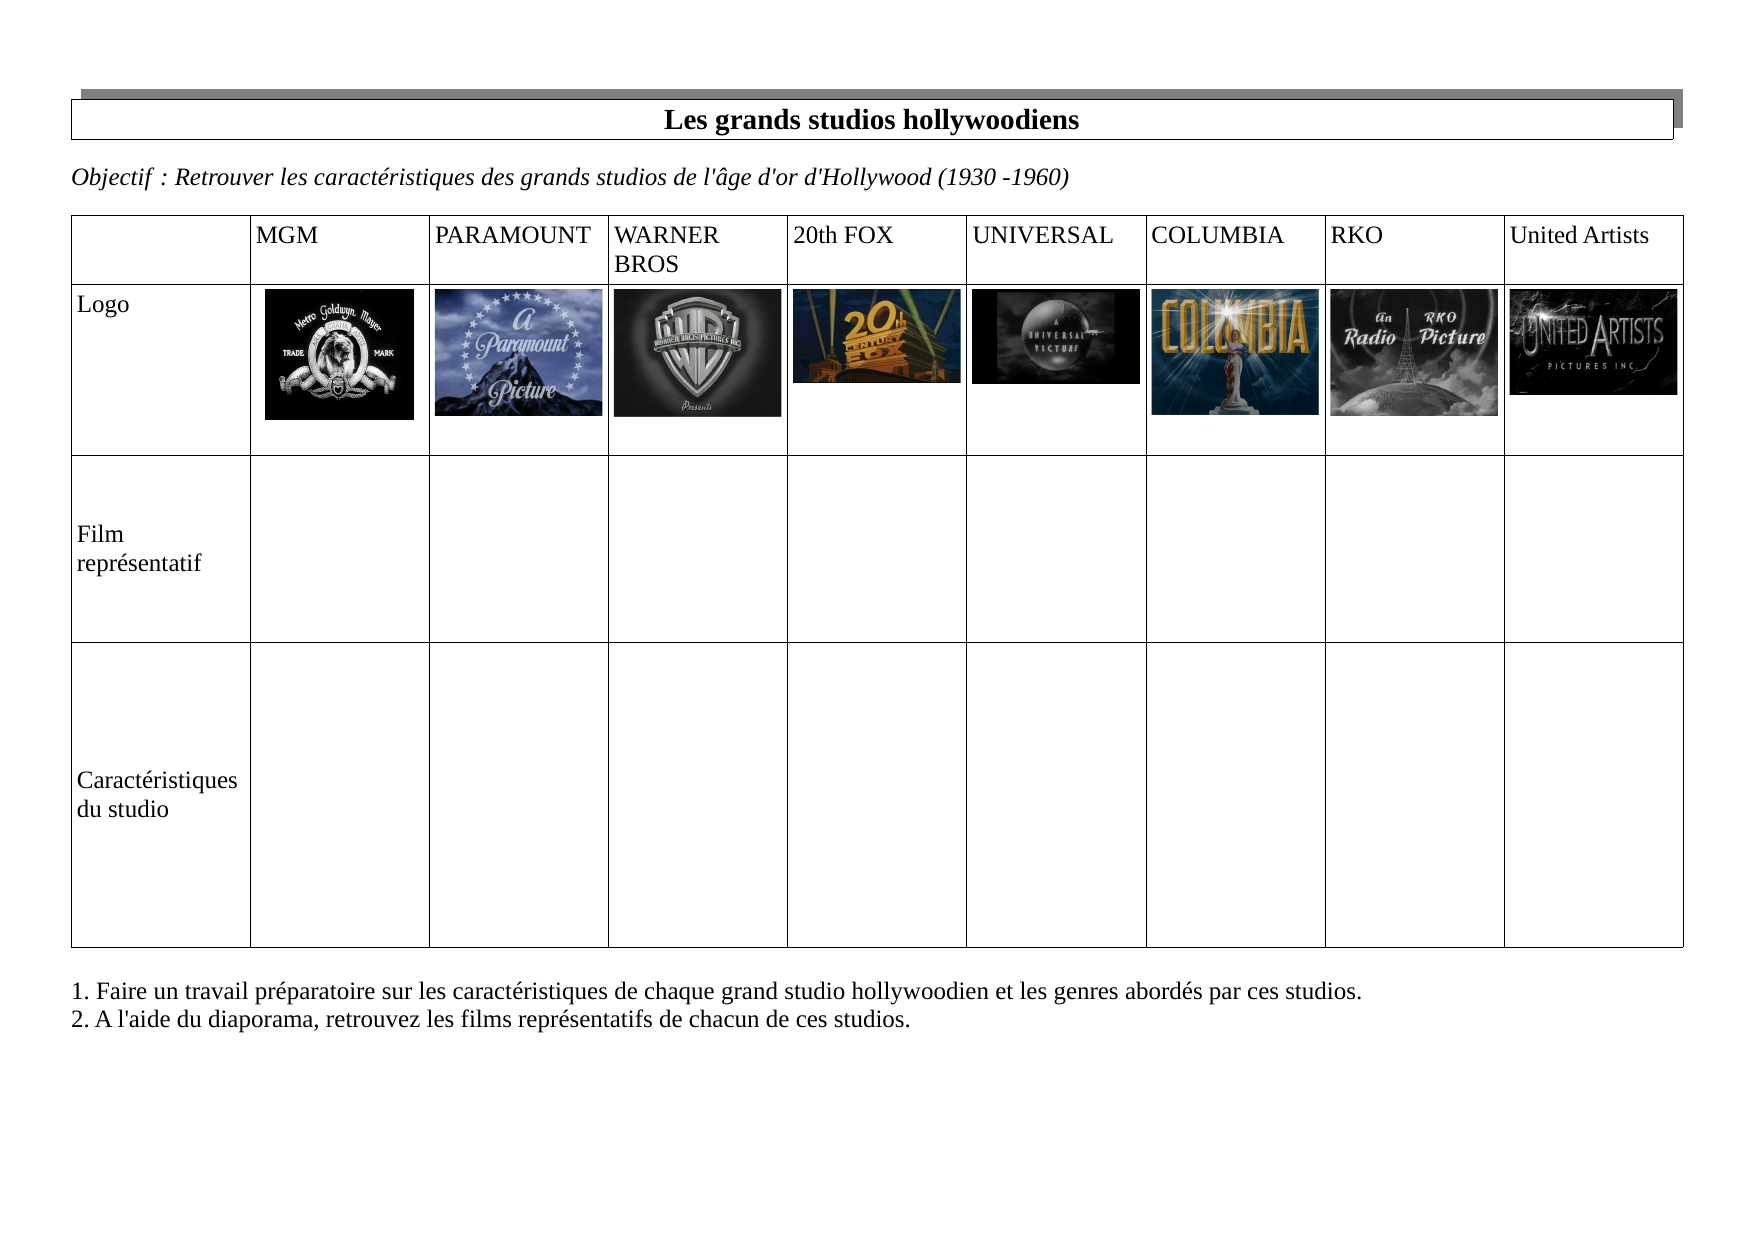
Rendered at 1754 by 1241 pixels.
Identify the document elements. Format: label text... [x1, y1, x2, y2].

text Les grands studios hollywoodiens [72, 100, 1672, 139]
table_cell [788, 456, 966, 642]
picture [1151, 289, 1319, 415]
picture [1509, 289, 1678, 395]
table_cell [788, 643, 966, 947]
table_cell [967, 290, 1146, 454]
table_cell [609, 285, 787, 289]
table_cell [967, 285, 1146, 289]
picture [434, 289, 603, 416]
table_cell [1505, 456, 1683, 642]
table_cell [788, 285, 966, 289]
picture [613, 289, 782, 417]
picture [972, 289, 1140, 384]
picture [265, 289, 414, 420]
picture [793, 289, 961, 383]
table_cell [1326, 285, 1504, 289]
table_header UNIVERSAL [967, 216, 1146, 284]
table_cell [967, 643, 1146, 947]
table_cell Logo [72, 285, 250, 454]
table_cell [788, 290, 793, 382]
table_cell [251, 456, 429, 642]
table_cell [430, 456, 608, 642]
table_cell [788, 383, 966, 454]
table_cell [1326, 290, 1504, 454]
table_cell [1147, 285, 1325, 289]
table_header RKO [1326, 216, 1504, 284]
table_cell [609, 290, 787, 454]
table_cell [967, 456, 1146, 642]
table_header PARAMOUNT [430, 216, 608, 284]
table_cell [430, 643, 608, 947]
table_cell [1505, 285, 1683, 289]
table_cell [251, 285, 429, 289]
table_cell [1326, 643, 1504, 947]
table_header [72, 216, 250, 284]
table_header MGM [251, 216, 429, 284]
text 2. A l'aide du diaporama, retrouvez les films représentatifs de chacun de ces studios. [71, 1004, 1683, 1033]
table_cell [961, 290, 966, 382]
table_cell [1147, 456, 1325, 642]
table_header WARNER BROS [609, 216, 787, 284]
table_cell [430, 285, 608, 289]
table_cell Caractéristiques du studio [72, 643, 250, 947]
picture [1330, 289, 1498, 416]
table_cell [1505, 290, 1683, 454]
text 1. Faire un travail préparatoire sur les caractéristiques de chaque grand studio hollywoodien et les genres abordés par ces studios. [71, 976, 1683, 1004]
table_cell [609, 456, 787, 642]
table_cell [1147, 643, 1325, 947]
table_cell [609, 643, 787, 947]
table_header 20th FOX [788, 216, 966, 284]
table_cell [251, 643, 429, 947]
table_cell [1326, 456, 1504, 642]
table_cell [1147, 290, 1325, 454]
table_cell [251, 290, 429, 454]
table_cell [430, 290, 608, 454]
table_header United Artists [1505, 216, 1683, 284]
table_cell Film représentatif [72, 456, 250, 642]
table_header COLUMBIA [1147, 216, 1325, 284]
text Objectif : Retrouver les caractéristiques des grands studios de l'âge d'or d'Hollywood (1930 -1960) [71, 162, 1683, 191]
table_cell [1505, 643, 1683, 947]
